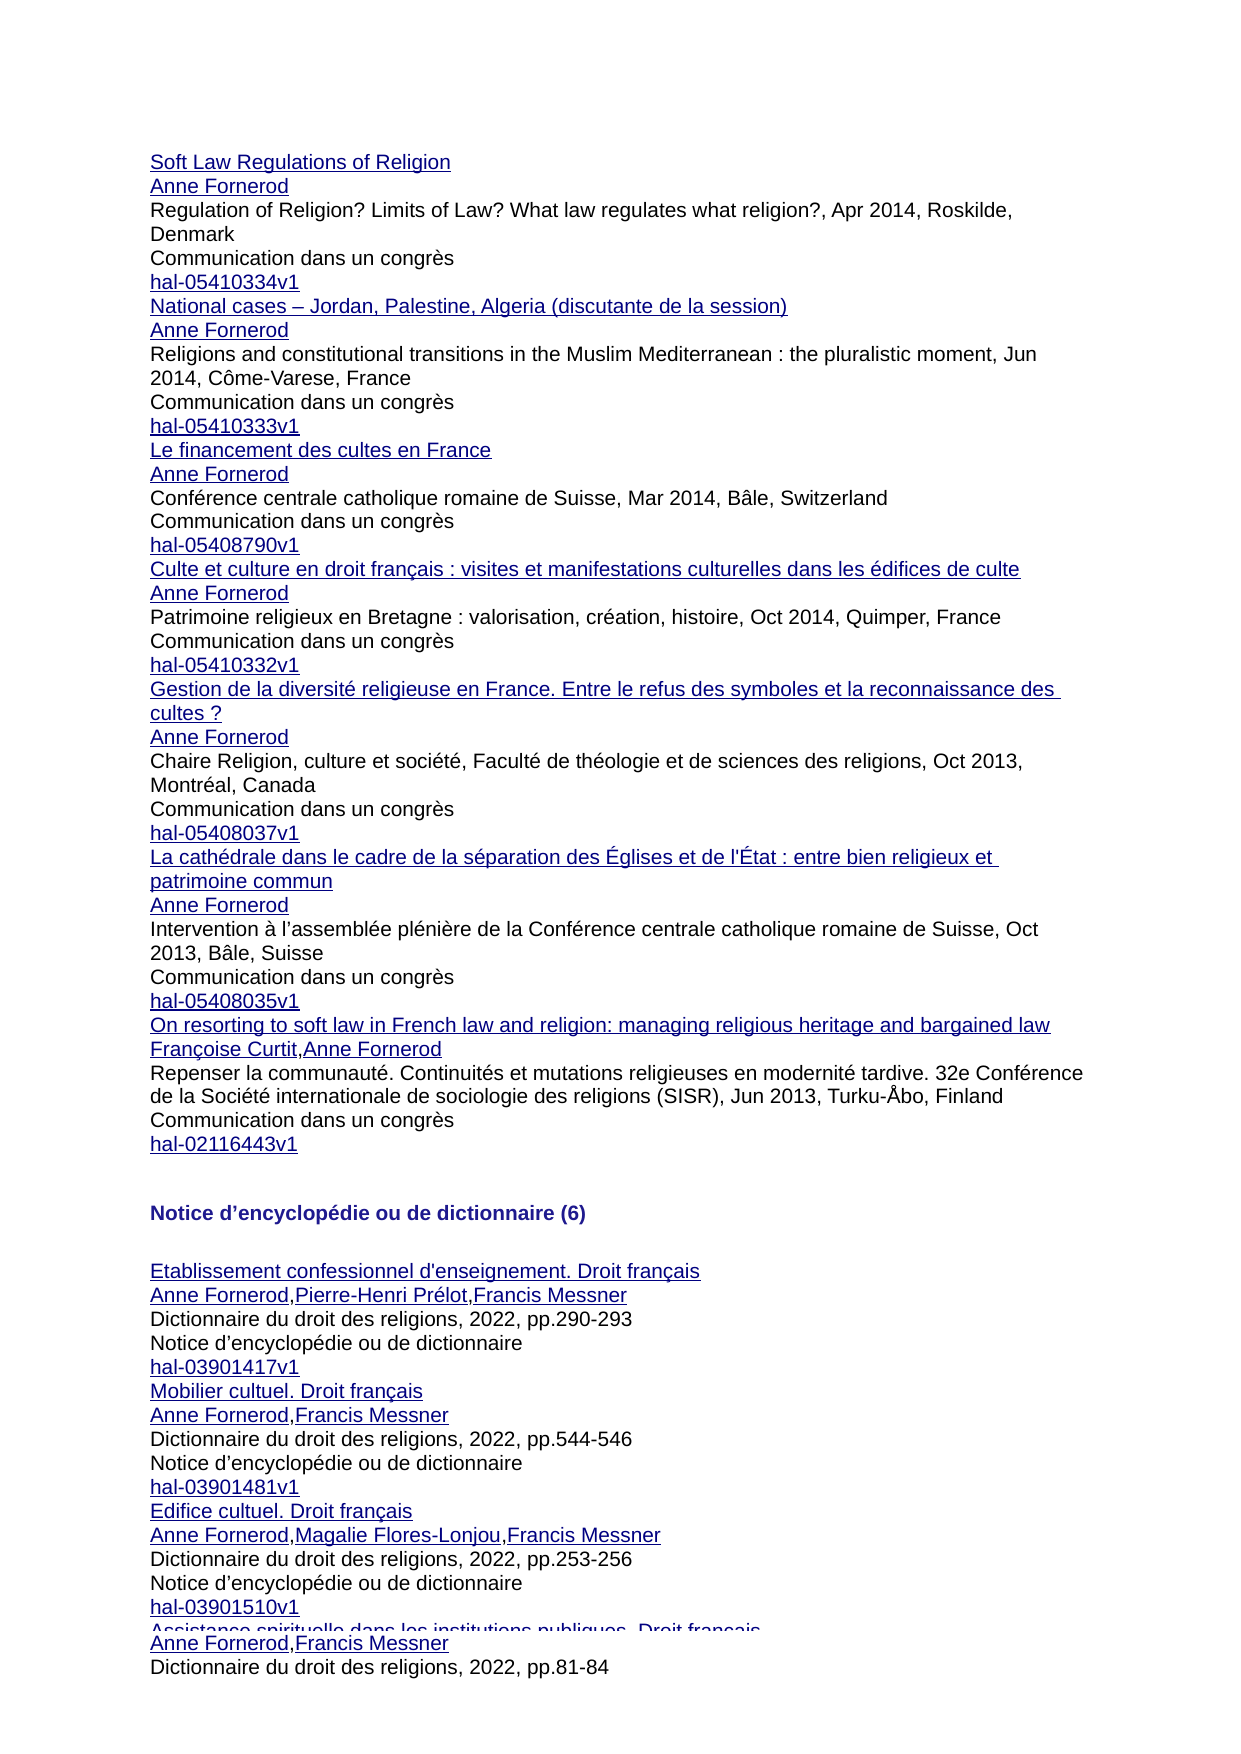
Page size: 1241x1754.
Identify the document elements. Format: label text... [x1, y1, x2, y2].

table_cell Gestion de la diversité religieuse en France. Entre le refus des symboles et la reconnaissance des cultes ? Anne Fornerod Chaire Religion, culture et société, Faculté de théologie et de sciences des religions, Oct 2013, Montréal, Canada Communication dans un congrès hal-05408037v1 [150, 677, 1090, 845]
table_cell Edifice cultuel. Droit français Anne Fornerod,Magalie Flores-Lonjou,Francis Messner Dictionnaire du droit des religions, 2022, pp.253-256 Notice d’encyclopédie ou de dictionnaire hal-03901510v1 [150, 1499, 1090, 1619]
subtitle Notice d’encyclopédie ou de dictionnaire (6) [150, 1201, 1090, 1225]
table_cell Culte et culture en droit français : visites et manifestations culturelles dans les édifices de culte Anne Fornerod Patrimoine religieux en Bretagne : valorisation, création, histoire, Oct 2014, Quimper, France Communication dans un congrès hal-05410332v1 [150, 557, 1090, 677]
table_cell Soft Law Regulations of Religion Anne Fornerod Regulation of Religion? Limits of Law? What law regulates what religion?, Apr 2014, Roskilde, Denmark Communication dans un congrès hal-05410334v1 [150, 150, 1090, 294]
table_cell Assistance spirituelle dans les institutions publiques. Droit français Anne Fornerod,Francis Messner Dictionnaire du droit des religions, 2022, pp.81-84 [150, 1619, 1090, 1679]
table_cell On resorting to soft law in French law and religion: managing religious heritage and bargained law Françoise Curtit,Anne Fornerod Repenser la communauté. Continuités et mutations religieuses en modernité tardive. 32e Conférence de la Société internationale de sociologie des religions (SISR), Jun 2013, Turku-Åbo, Finland Communication dans un congrès hal-02116443v1 [150, 1013, 1090, 1156]
table_header Etablissement confessionnel d'enseignement. Droit français Anne Fornerod,Pierre-Henri Prélot,Francis Messner Dictionnaire du droit des religions, 2022, pp.290-293 Notice d’encyclopédie ou de dictionnaire hal-03901417v1 [150, 1259, 1090, 1379]
table_cell Mobilier cultuel. Droit français Anne Fornerod,Francis Messner Dictionnaire du droit des religions, 2022, pp.544-546 Notice d’encyclopédie ou de dictionnaire hal-03901481v1 [150, 1379, 1090, 1499]
table_cell National cases – Jordan, Palestine, Algeria (discutante de la session) Anne Fornerod Religions and constitutional transitions in the Muslim Mediterranean : the pluralistic moment, Jun 2014, Côme-Varese, France Communication dans un congrès hal-05410333v1 [150, 294, 1090, 437]
table_cell Le financement des cultes en France Anne Fornerod Conférence centrale catholique romaine de Suisse, Mar 2014, Bâle, Switzerland Communication dans un congrès hal-05408790v1 [150, 438, 1090, 557]
table_cell La cathédrale dans le cadre de la séparation des Églises et de l'État : entre bien religieux et patrimoine commun Anne Fornerod Intervention à l’assemblée plénière de la Conférence centrale catholique romaine de Suisse, Oct 2013, Bâle, Suisse Communication dans un congrès hal-05408035v1 [150, 845, 1090, 1012]
